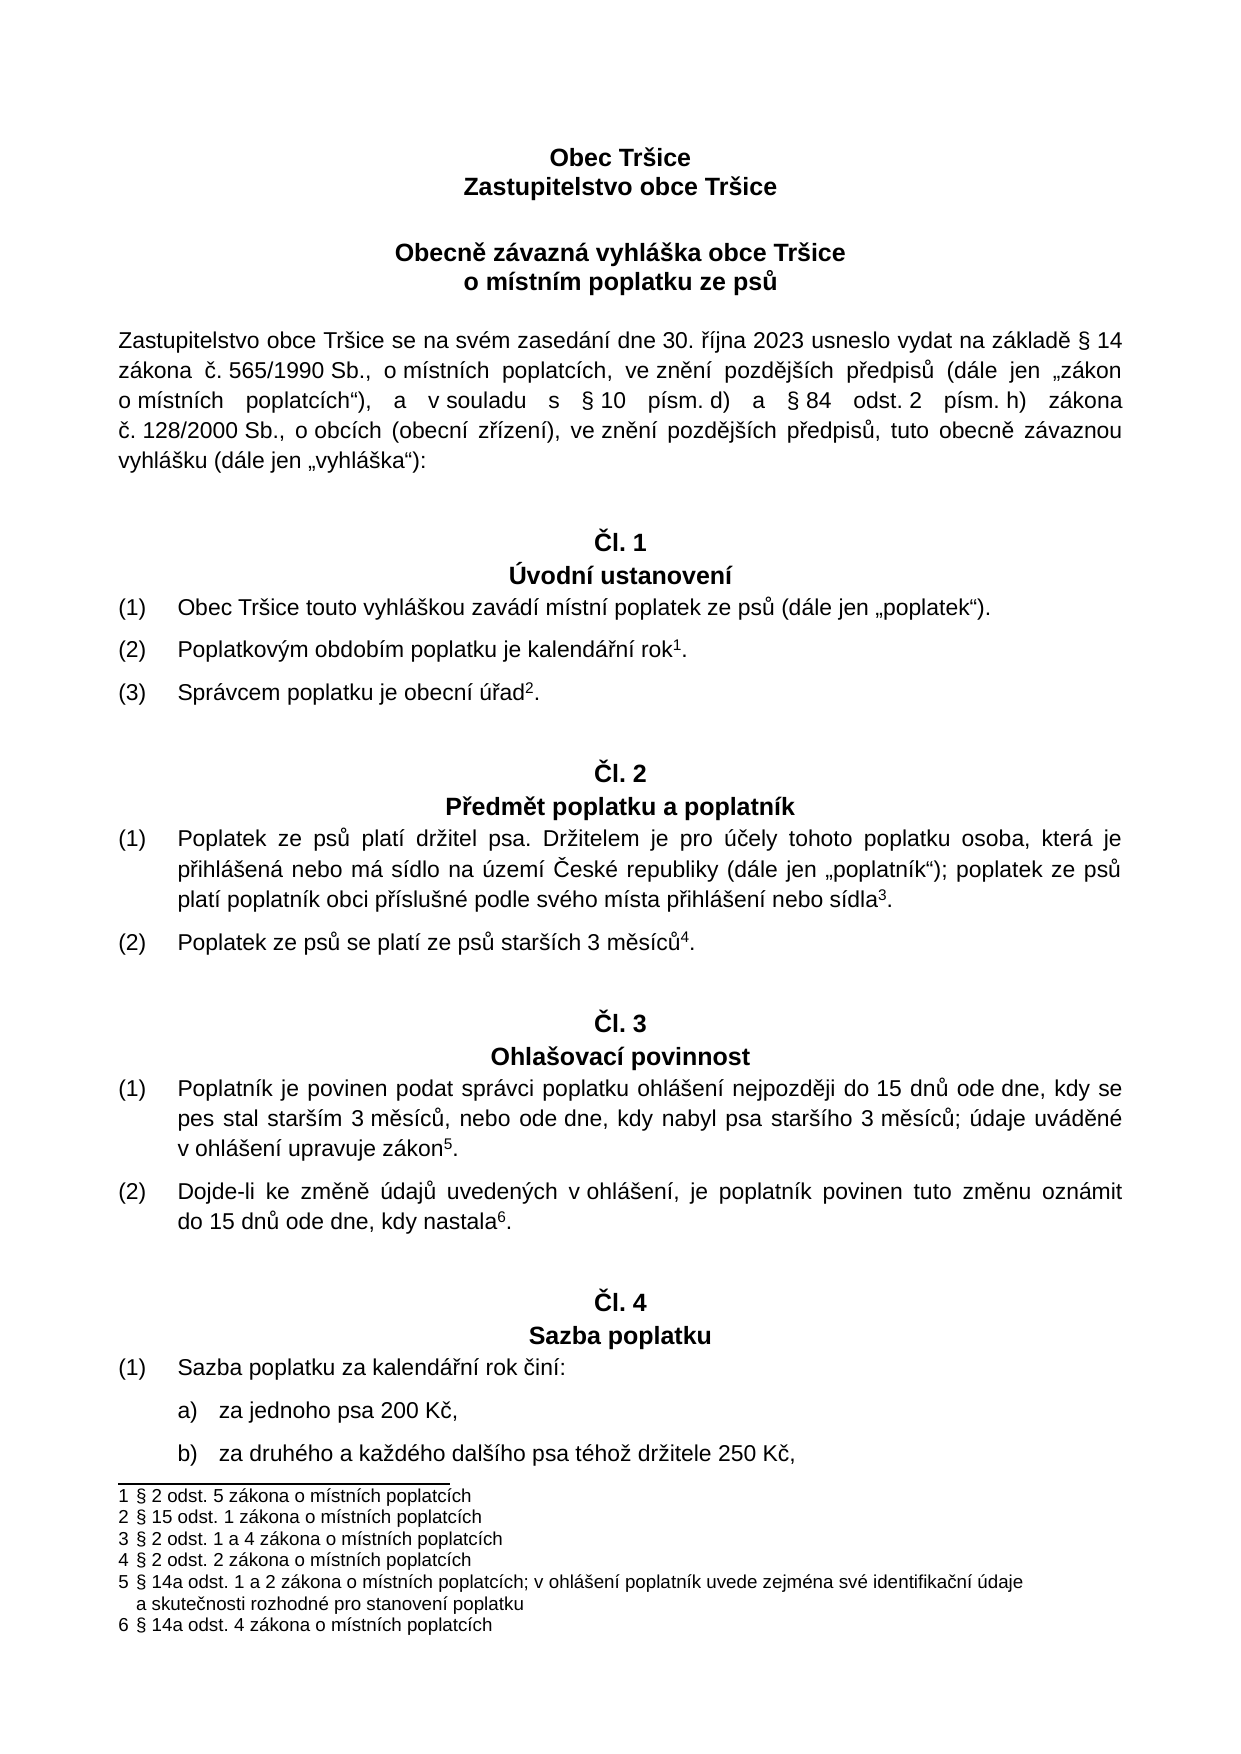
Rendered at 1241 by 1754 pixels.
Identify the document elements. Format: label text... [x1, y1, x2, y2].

list Obec Tršice touto vyhláškou zavádí místní poplatek ze psů (dále jen „poplatek“). [118, 594, 1122, 620]
list § 2 odst. 1 a 4 zákona o místních poplatcích [118, 1528, 1122, 1549]
list za druhého a každého dalšího psa téhož držitele 250 Kč, [177, 1440, 1122, 1466]
list Poplatník je povinen podat správci poplatku ohlášení nejpozději do 15 dnů ode dne, kdy se pes stal starším 3 měsíců, nebo ode dne, kdy nabyl psa staršího 3 měsíců; údaje uváděné v ohlášení upravuje zákon. [118, 1075, 1122, 1162]
list Poplatek ze psů platí držitel psa. Držitelem je pro účely tohoto poplatku osoba, která je přihlášená nebo má sídlo na území České republiky (dále jen „poplatník“); poplatek ze psů platí poplatník obci příslušné podle svého místa přihlášení nebo sídla. [118, 825, 1122, 912]
list § 2 odst. 5 zákona o místních poplatcích [118, 1484, 1122, 1506]
subtitle Obecně závazná vyhláška obce Tršice o místním poplatku ze psů [118, 238, 1122, 295]
list Správcem poplatku je obecní úřad. [118, 679, 1122, 706]
list Poplatkovým obdobím poplatku je kalendářní rok. [118, 636, 1122, 663]
list § 14a odst. 4 zákona o místních poplatcích [118, 1614, 1122, 1635]
list Dojde-li ke změně údajů uvedených v ohlášení, je poplatník povinen tuto změnu oznámit do 15 dnů ode dne, kdy nastala. [118, 1178, 1122, 1234]
subtitle Čl. 3 Ohlašovací povinnost [118, 1009, 1122, 1071]
subtitle Čl. 1 Úvodní ustanovení [118, 528, 1122, 589]
subtitle Čl. 2 Předmět poplatku a poplatník [118, 759, 1122, 821]
subtitle Čl. 4 Sazba poplatku [118, 1288, 1122, 1350]
text Obec Tršice Zastupitelstvo obce Tršice [118, 143, 1122, 201]
list Poplatek ze psů se platí ze psů starších 3 měsíců. [118, 928, 1122, 955]
text Zastupitelstvo obce Tršice se na svém zasedání dne 30. října 2023 usneslo vydat na základě § 14 zákona č. 565/1990 Sb., o místních poplatcích, ve znění pozdějších předpisů (dále jen „zákon o místních poplatcích“), a v souladu s § 10 písm. d) a § 84 odst. 2 písm. h) zákona č. 128/2000 Sb., o obcích (obecní zřízení), ve znění pozdějších předpisů, tuto obecně závaznou vyhlášku (dále jen „vyhláška“): [118, 327, 1122, 474]
list za jednoho psa 200 Kč, [177, 1397, 1122, 1423]
list § 2 odst. 2 zákona o místních poplatcích [118, 1549, 1122, 1571]
list Sazba poplatku za kalendářní rok činí: [118, 1354, 1122, 1381]
list § 15 odst. 1 zákona o místních poplatcích [118, 1506, 1122, 1528]
list § 14a odst. 1 a 2 zákona o místních poplatcích; v ohlášení poplatník uvede zejména své identifikační údaje a skutečnosti rozhodné pro stanovení poplatku [118, 1571, 1122, 1614]
